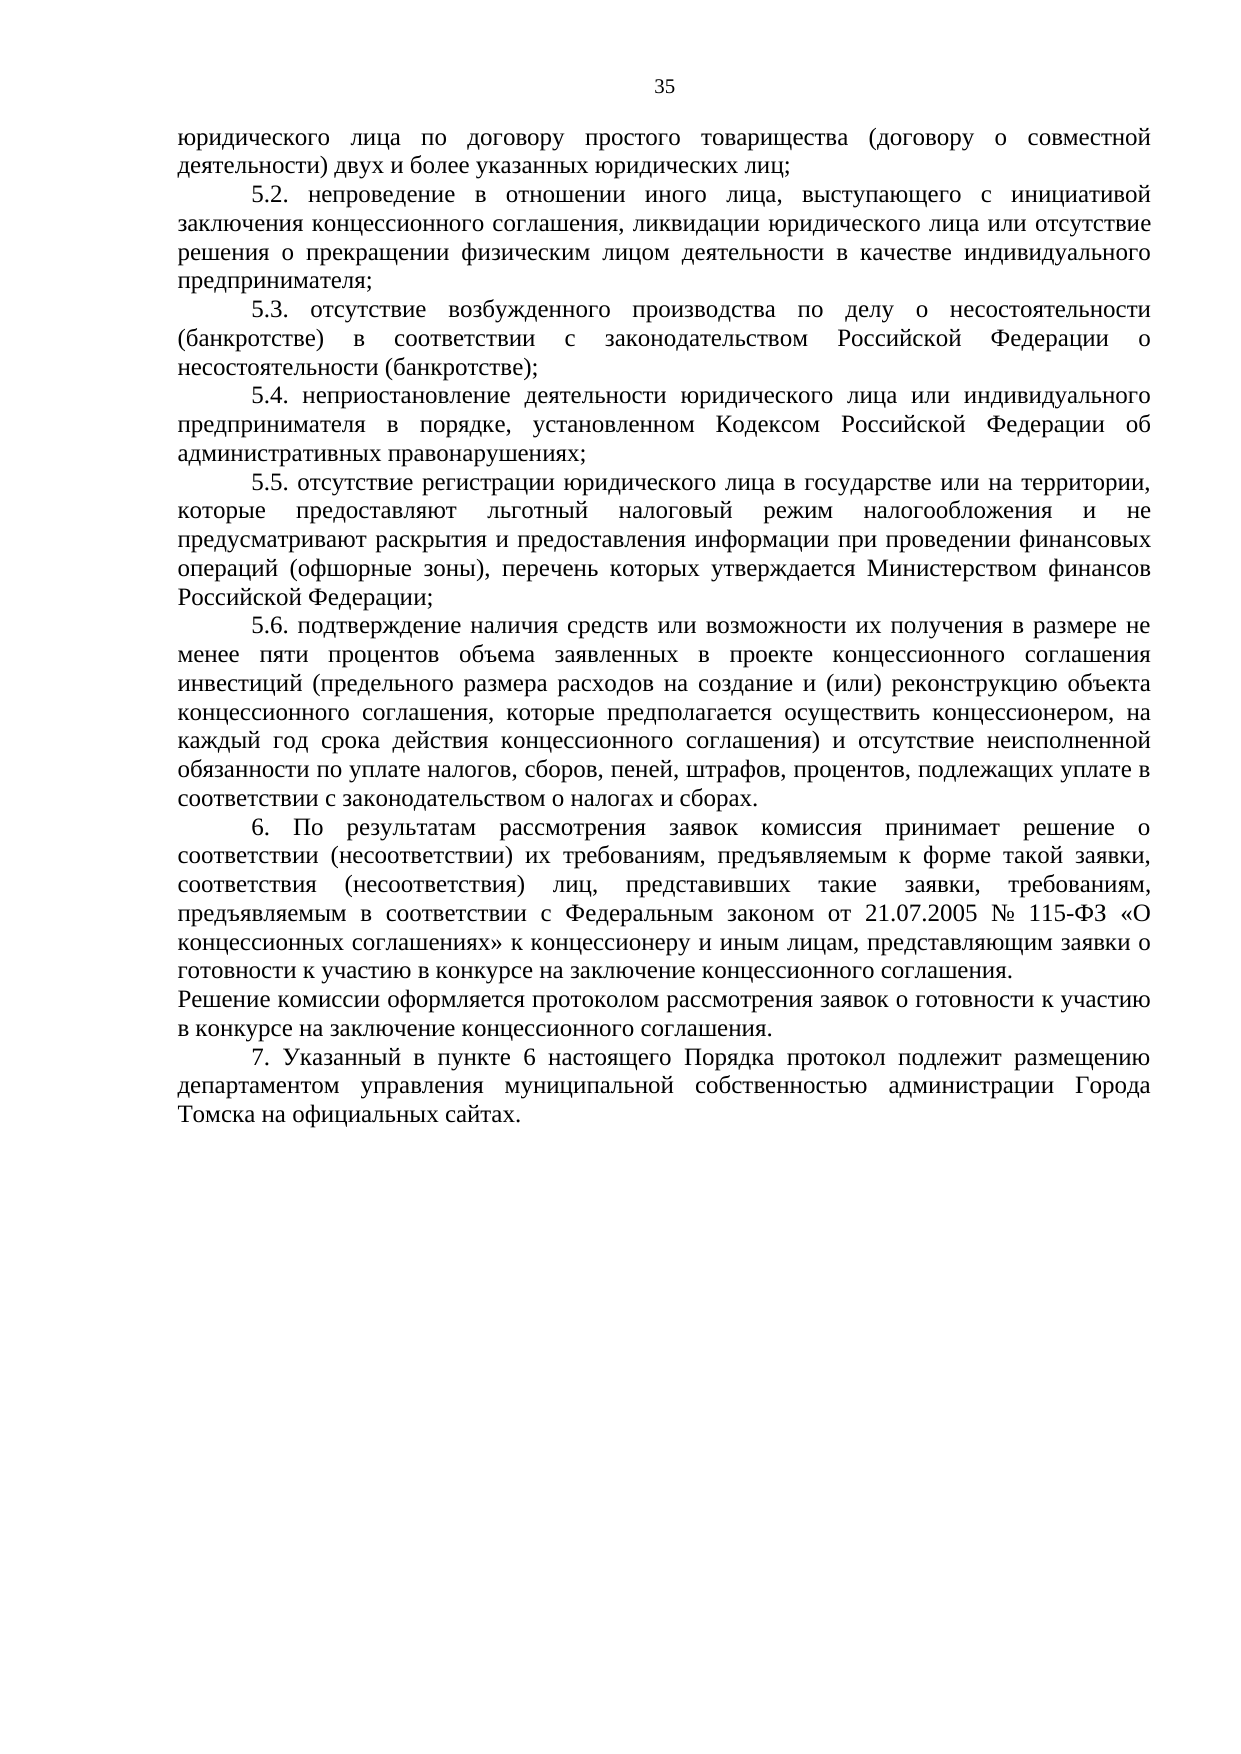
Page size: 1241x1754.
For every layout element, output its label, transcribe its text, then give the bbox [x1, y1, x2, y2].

text 5.6. подтверждение наличия средств или возможности их получения в размере не менее пяти процентов объема заявленных в проекте концессионного соглашения инвестиций (предельного размера расходов на создание и (или) реконструкцию объекта концессионного соглашения, которые предполагается осуществить концессионером, на каждый год срока действия концессионного соглашения) и отсутствие неисполненной обязанности по уплате налогов, сборов, пеней, штрафов, процентов, подлежащих уплате в соответствии с законодательством о налогах и сборах. [177, 611, 1152, 812]
text Решение комиссии оформляется протоколом рассмотрения заявок о готовности к участию в конкурсе на заключение концессионного соглашения. [177, 984, 1152, 1042]
text 5.2. непроведение в отношении иного лица, выступающего с инициативой заключения концессионного соглашения, ликвидации юридического лица или отсутствие решения о прекращении физическим лицом деятельности в качестве индивидуального предпринимателя; [177, 179, 1152, 294]
text 7. Указанный в пункте 6 настоящего Порядка протокол подлежит размещению департаментом управления муниципальной собственностью администрации Города Томска на официальных сайтах. [177, 1042, 1152, 1128]
text юридического лица по договору простого товарищества (договору о совместной деятельности) двух и более указанных юридических лиц; [177, 122, 1152, 179]
text 5.5. отсутствие регистрации юридического лица в государстве или на территории, которые предоставляют льготный налоговый режим налогообложения и не предусматривают раскрытия и предоставления информации при проведении финансовых операций (офшорные зоны), перечень которых утверждается Министерством финансов Российской Федерации; [177, 467, 1152, 611]
text 5.3. отсутствие возбужденного производства по делу о несостоятельности (банкротстве) в соответствии с законодательством Российской Федерации о несостоятельности (банкротстве); [177, 294, 1152, 381]
text 5.4. неприостановление деятельности юридического лица или индивидуального предпринимателя в порядке, установленном Кодексом Российской Федерации об административных правонарушениях; [177, 381, 1152, 467]
text 6. По результатам рассмотрения заявок комиссия принимает решение о соответствии (несоответствии) их требованиям, предъявляемым к форме такой заявки, соответствия (несоответствия) лиц, представивших такие заявки, требованиям, предъявляемым в соответствии с Федеральным законом от 21.07.2005 № 115-ФЗ «О концессионных соглашениях» к концессионеру и иным лицам, представляющим заявки о готовности к участию в конкурсе на заключение концессионного соглашения. [177, 812, 1152, 984]
